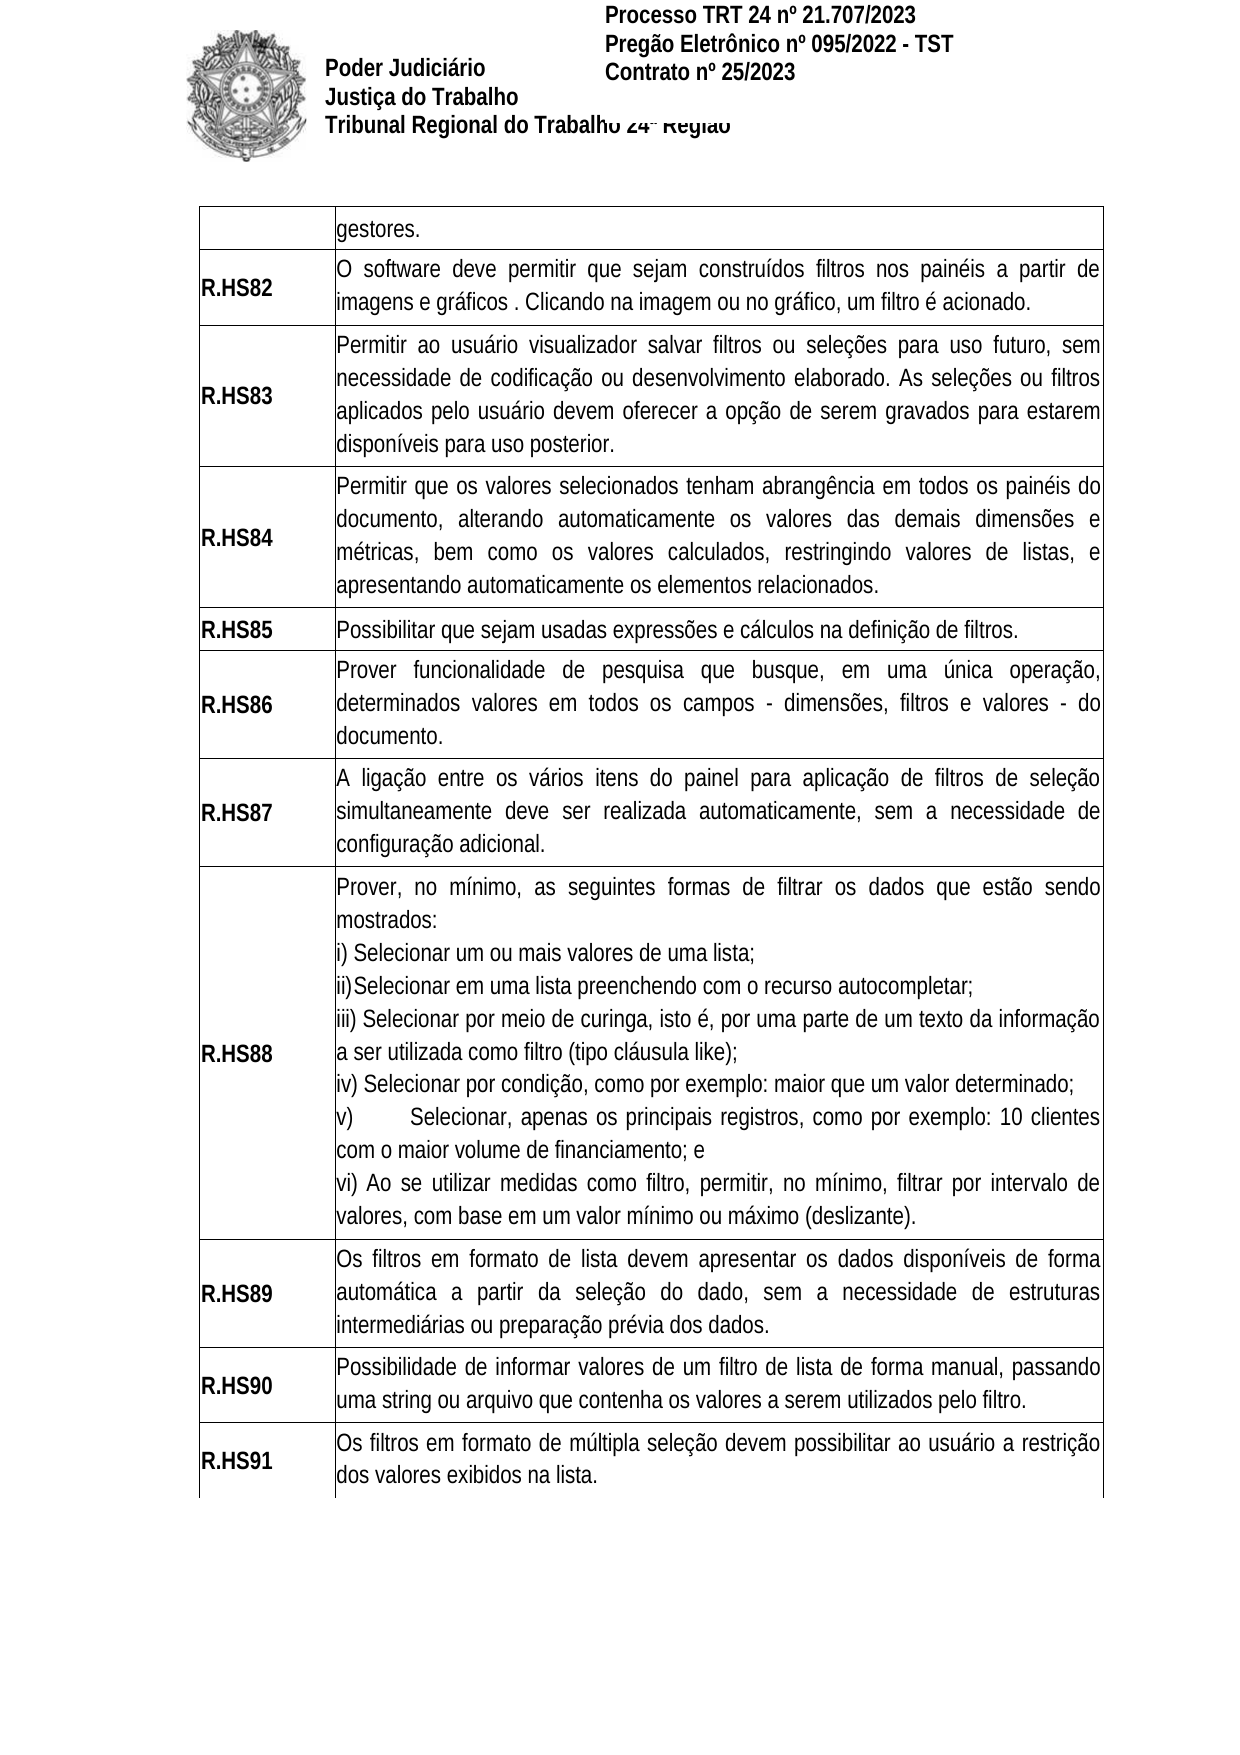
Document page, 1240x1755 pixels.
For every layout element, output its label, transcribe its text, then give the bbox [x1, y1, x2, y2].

table_cell Prover funcionalidade de pesquisa que busque, em uma única operação, determinados valores em todos os campos - dimensões, filtros e valores - do documento. [336, 651, 1103, 758]
table_cell R.HS83 [200, 326, 335, 466]
table_cell R.HS82 [200, 250, 335, 325]
table_cell Permitir ao usuário visualizador salvar filtros ou seleções para uso futuro, sem necessidade de codificação ou desenvolvimento elaborado. As seleções ou filtros aplicados pelo usuário devem oferecer a opção de serem gravados para estarem disponíveis para uso posterior. [336, 326, 1103, 466]
table_cell R.HS87 [200, 759, 335, 866]
table_cell R.HS84 [200, 467, 335, 607]
table_cell Permitir que os valores selecionados tenham abrangência em todos os painéis do documento, alterando automaticamente os valores das demais dimensões e métricas, bem como os valores calculados, restringindo valores de listas, e apresentando automaticamente os elementos relacionados. [336, 467, 1103, 607]
table_cell Prover, no mínimo, as seguintes formas de filtrar os dados que estão sendo mostrados: Selecionar um ou mais valores de uma lista; Selecionar em uma lista preenchendo com o recurso autocompletar; Selecionar por meio de curinga, isto é, por uma parte de um texto da informação a ser utilizada como filtro (tipo cláusula like); Selecionar por condição, como por exemplo: maior que um valor determinado; Selecionar, apenas os principais registros, como por exemplo: 10 clientes com o maior volume de financiamento; e Ao se utilizar medidas como filtro, permitir, no mínimo, filtrar por intervalo de valores, com base em um valor mínimo ou máximo (deslizante). [336, 867, 1103, 1239]
table_cell Os filtros em formato de lista devem apresentar os dados disponíveis de forma automática a partir da seleção do dado, sem a necessidade de estruturas intermediárias ou preparação prévia dos dados. [336, 1240, 1103, 1347]
table_cell A ligação entre os vários itens do painel para aplicação de filtros de seleção simultaneamente deve ser realizada automaticamente, sem a necessidade de configuração adicional. [336, 759, 1103, 866]
table_cell R.HS91 [200, 1423, 335, 1498]
table_cell R.HS88 [200, 867, 335, 1239]
table_cell R.HS86 [200, 651, 335, 758]
table_cell Possibilidade de informar valores de um filtro de lista de forma manual, passando uma string ou arquivo que contenha os valores a serem utilizados pelo filtro. [336, 1348, 1103, 1422]
table_cell Possibilitar que sejam usadas expressões e cálculos na definição de filtros. [336, 608, 1103, 650]
table_cell O software deve permitir que sejam construídos filtros nos painéis a partir de imagens e gráficos . Clicando na imagem ou no gráfico, um filtro é acionado. [336, 250, 1103, 325]
table_header [200, 207, 335, 249]
table_cell R.HS89 [200, 1240, 335, 1347]
table_header gestores. [336, 207, 1103, 249]
table_cell Os filtros em formato de múltipla seleção devem possibilitar ao usuário a restrição dos valores exibidos na lista. [336, 1423, 1103, 1498]
table_cell R.HS85 [200, 608, 335, 650]
table_cell R.HS90 [200, 1348, 335, 1422]
